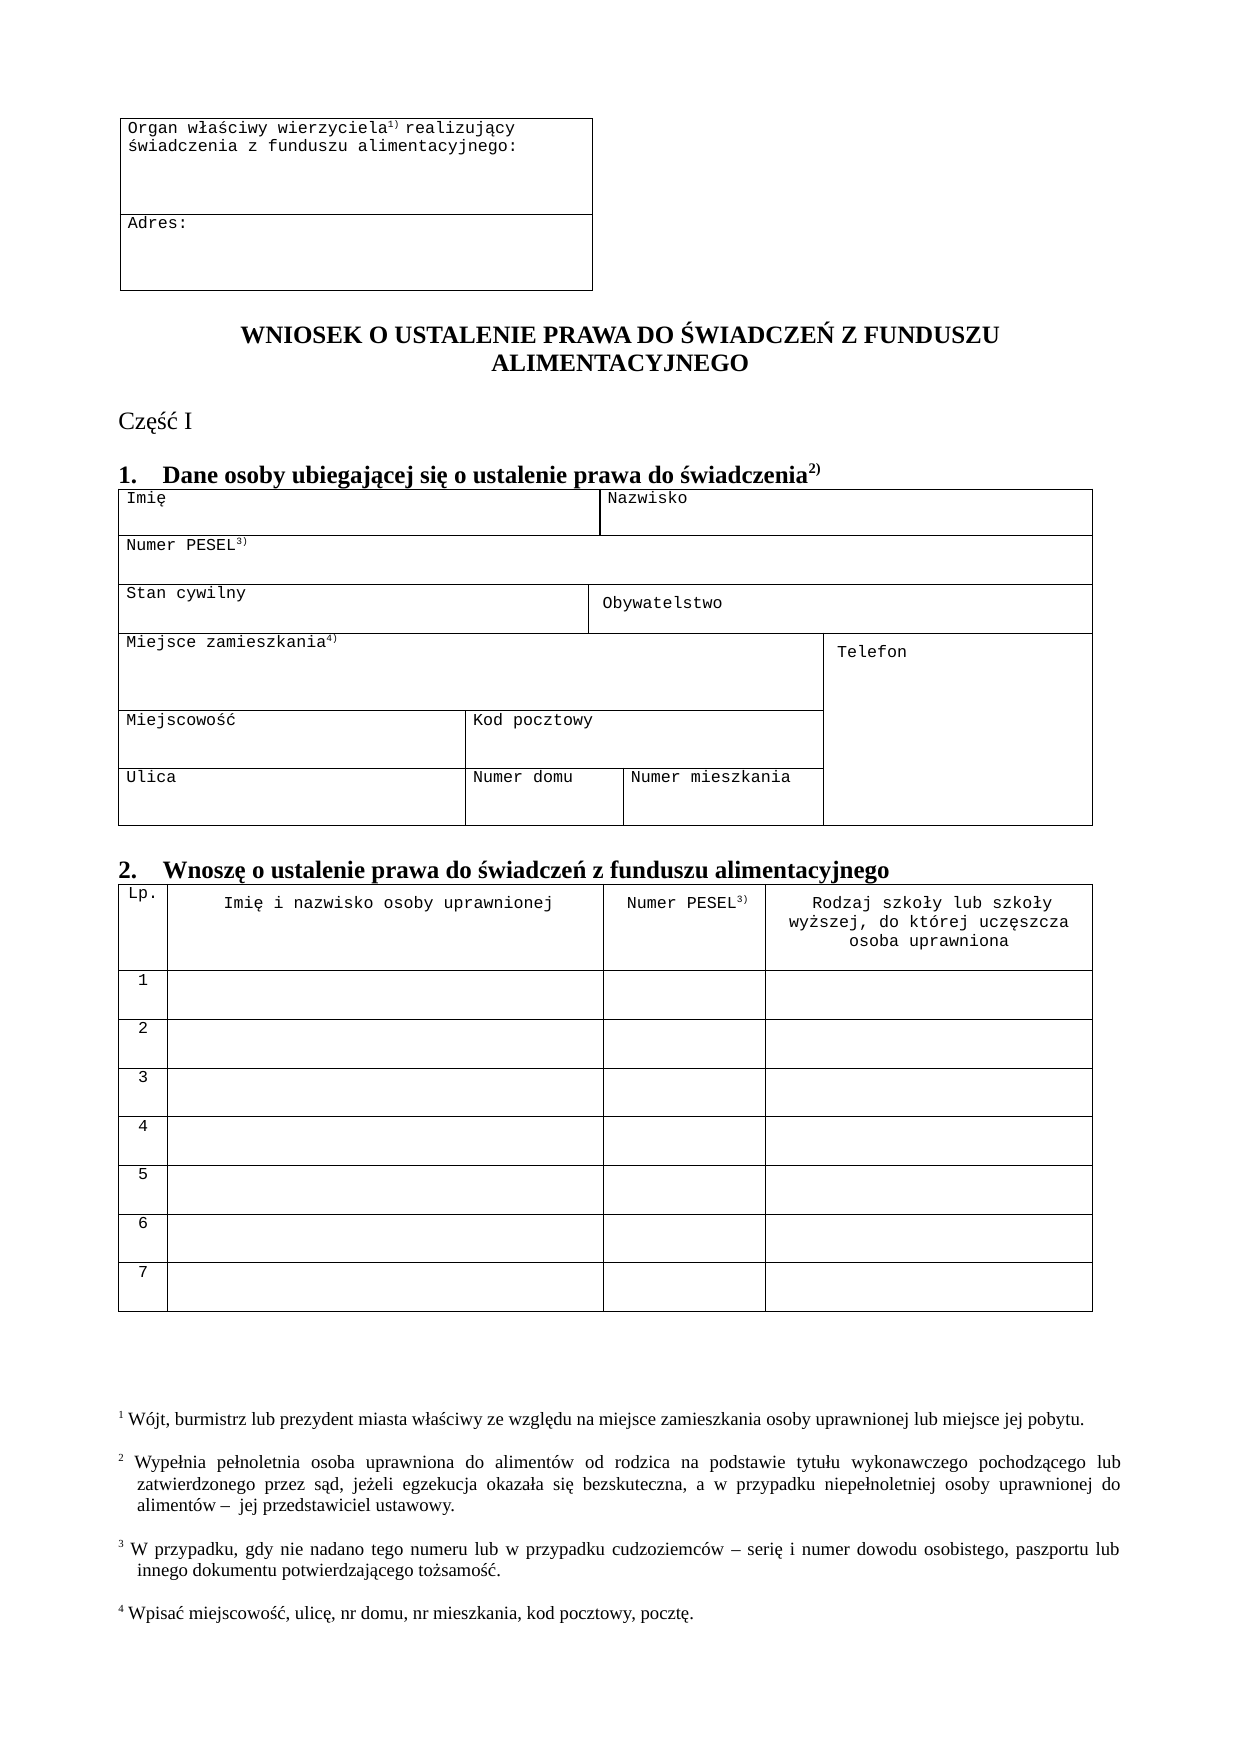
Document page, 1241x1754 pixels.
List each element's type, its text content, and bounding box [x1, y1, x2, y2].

table_cell [604, 1117, 765, 1165]
table_cell 5 [119, 1166, 167, 1213]
text 3 W przypadku, gdy nie nadano tego numeru lub w przypadku cudzoziemców – serię i numer dowodu osobistego, paszportu lub innego dokumentu potwierdzającego tożsamość. [118, 1537, 1122, 1581]
table_cell 7 [119, 1263, 167, 1311]
table_cell [121, 252, 592, 290]
table_cell Ulica [119, 769, 465, 825]
table_cell [604, 1166, 765, 1213]
table_cell Numer mieszkania [624, 769, 823, 825]
table_cell [604, 1020, 765, 1067]
text 4 Wpisać miejscowość, ulicę, nr domu, nr mieszkania, kod pocztowy, pocztę. [118, 1602, 1122, 1624]
table_cell Kod pocztowy [466, 711, 823, 768]
table_header Lp. [119, 885, 167, 970]
table_cell Miejscowość [119, 711, 465, 768]
table_header Rodzaj szkoły lub szkoły wyższej, do której uczęszcza osoba uprawniona [766, 885, 1092, 970]
table_cell [168, 1117, 603, 1165]
table_cell Numer domu [466, 769, 623, 825]
table_cell [604, 1263, 765, 1311]
table_cell [168, 1069, 603, 1116]
table_cell [604, 1069, 765, 1116]
table_cell 4 [119, 1117, 167, 1165]
table_header Imię [119, 490, 599, 535]
table_cell Telefon [824, 634, 1092, 825]
table_cell [766, 1215, 1092, 1262]
table_cell Adres: [121, 215, 592, 252]
table_cell 6 [119, 1215, 167, 1262]
text 2. Wnoszę o ustalenie prawa do świadczeń z funduszu alimentacyjnego [118, 855, 1122, 884]
table_cell 3 [119, 1069, 167, 1116]
table_cell [766, 1263, 1092, 1311]
table_cell Miejsce zamieszkania) [119, 634, 823, 710]
table_cell [766, 1166, 1092, 1213]
table_cell [604, 1215, 765, 1262]
table_cell 1 [119, 971, 167, 1019]
table_cell [766, 1069, 1092, 1116]
table_cell [168, 1263, 603, 1311]
text 1 Wójt, burmistrz lub prezydent miasta właściwy ze względu na miejsce zamieszkania osoby uprawnionej lub miejsce jej pobytu. [118, 1408, 1122, 1429]
table_cell [168, 1020, 603, 1067]
table_cell [766, 1020, 1092, 1067]
table_cell [168, 971, 603, 1019]
table_header Nazwisko [601, 490, 1092, 535]
table_cell Obywatelstwo [589, 585, 1092, 633]
text WNIOSEK O USTALENIE PRAWA DO ŚWIADCZEŃ Z FUNDUSZU ALIMENTACYJNEGO [118, 320, 1122, 377]
table_cell [766, 1117, 1092, 1165]
table_cell Numer PESEL) [119, 536, 1092, 584]
table_cell [168, 1166, 603, 1213]
text 1. Dane osoby ubiegającej się o ustalenie prawa do świadczenia) [118, 460, 1122, 488]
table_cell [766, 971, 1092, 1019]
text Część I [118, 406, 1122, 435]
table_cell Stan cywilny [119, 585, 588, 633]
text 2 Wypełnia pełnoletnia osoba uprawniona do alimentów od rodzica na podstawie tytułu wykonawczego pochodzącego lub zatwierdzonego przez sąd, jeżeli egzekucja okazała się bezskuteczna, a w przypadku niepełnoletniej osoby uprawnionej do alimentów – jej przedstawiciel ustawowy. [118, 1451, 1122, 1516]
table_header Imię i nazwisko osoby uprawnionej [168, 885, 603, 970]
table_header Organ właściwy wierzyciela) realizujący świadczenia z funduszu alimentacyjnego: [121, 119, 592, 176]
table_header Numer PESEL3) [604, 885, 765, 970]
table_cell [121, 176, 592, 213]
table_cell [168, 1215, 603, 1262]
table_cell [604, 971, 765, 1019]
table_cell 2 [119, 1020, 167, 1067]
